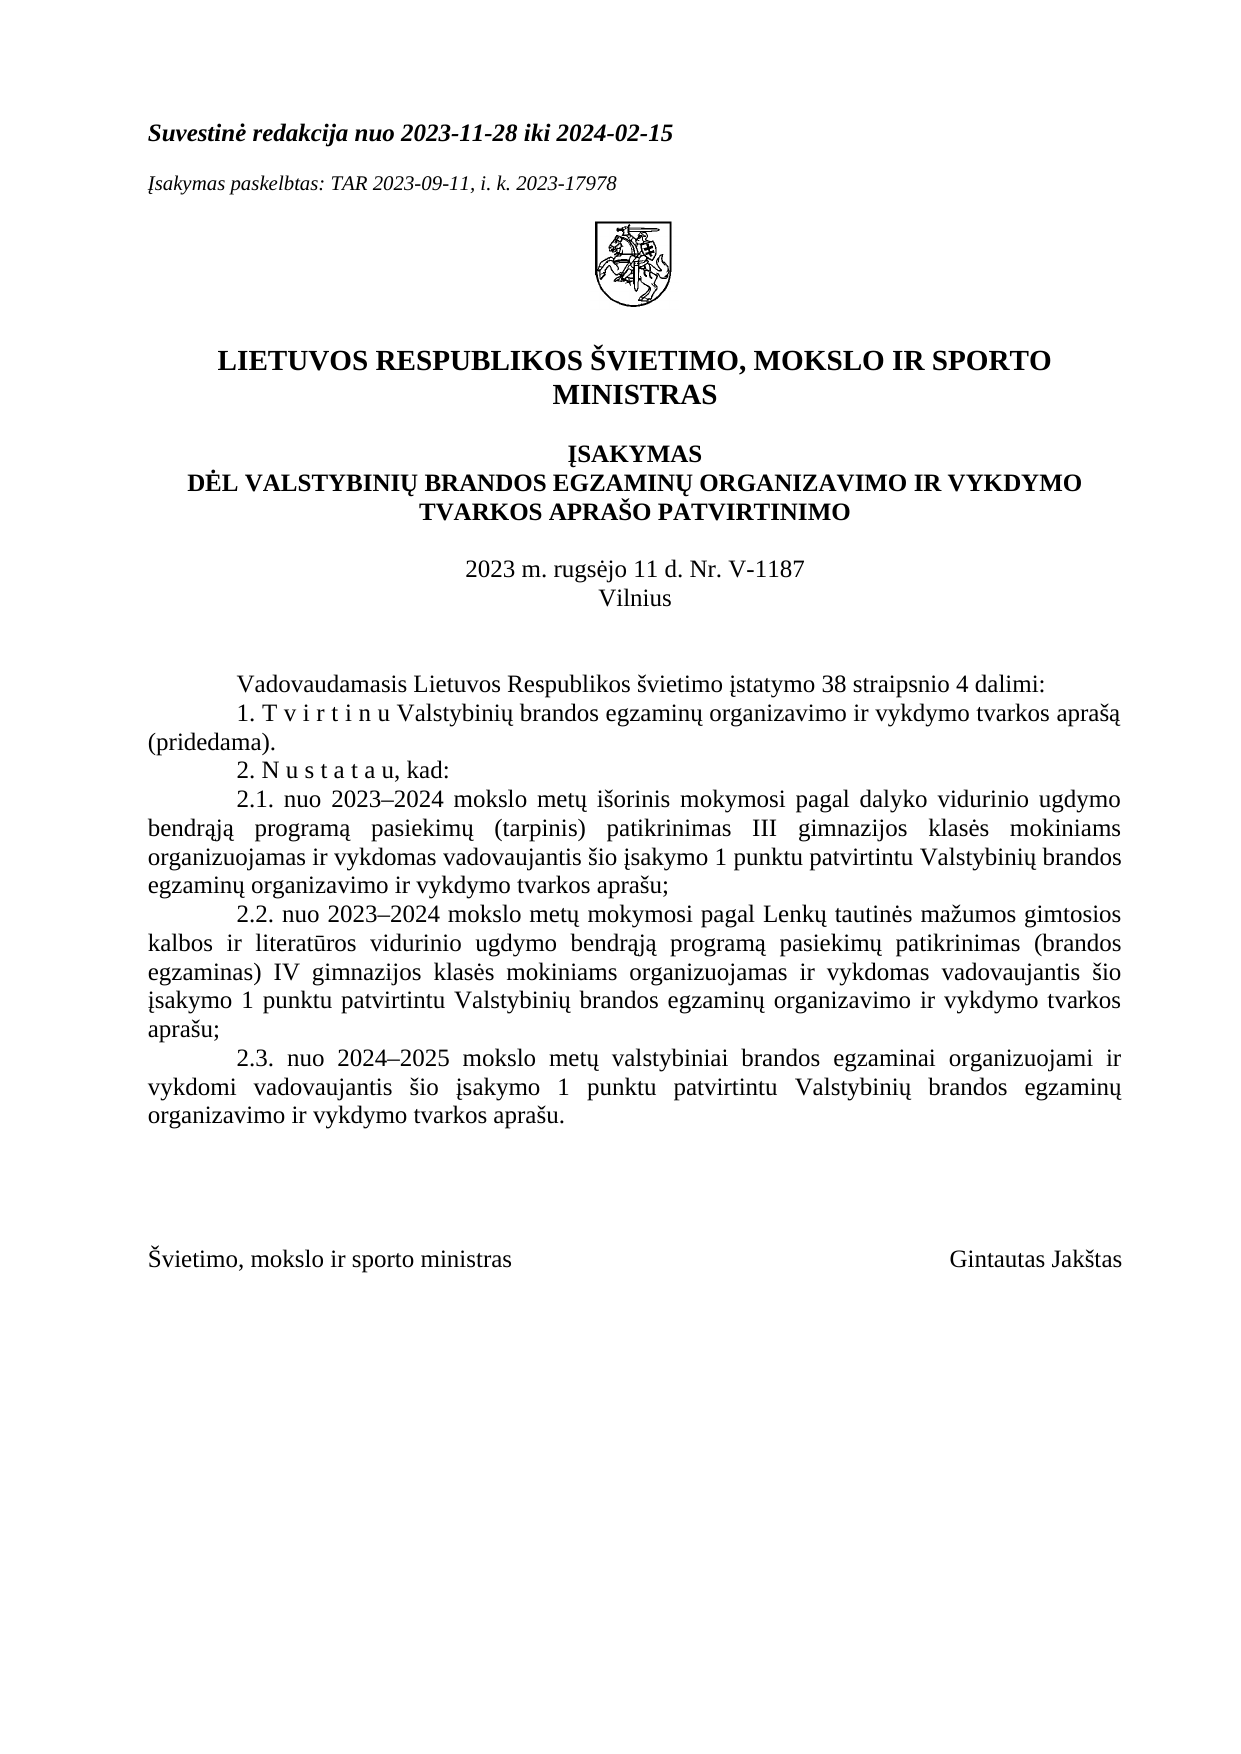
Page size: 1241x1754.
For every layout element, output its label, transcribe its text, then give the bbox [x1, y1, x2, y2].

text 2.3. nuo 2024–2025 mokslo metų valstybiniai brandos egzaminai organizuojami ir vykdomi vadovaujantis šio įsakymo 1 punktu patvirtintu Valstybinių brandos egzaminų organizavimo ir vykdymo tvarkos aprašu. [148, 1043, 1122, 1129]
text Vadovaudamasis Lietuvos Respublikos švietimo įstatymo 38 straipsnio 4 dalimi: [148, 669, 1122, 698]
text LIETUVOS RESPUBLIKOS ŠVIETIMO, MOKSLO IR SPORTO [148, 343, 1122, 377]
text Suvestinė redakcija nuo 2023-11-28 iki 2024-02-15 [148, 118, 1122, 147]
text DĖL VALSTYBINIŲ BRANDOS EGZAMINŲ ORGANIZAVIMO IR VYKDYMO TVARKOS APRAŠO PATVIRTINIMO [148, 468, 1122, 525]
text 2023 m. rugsėjo 11 d. Nr. V-1187 [148, 554, 1122, 583]
text ĮSAKYMAS [148, 439, 1122, 468]
text Vilnius [148, 583, 1122, 612]
text 2. N u s t a t a u, kad: [148, 755, 1122, 784]
text 2.2. nuo 2023–2024 mokslo metų mokymosi pagal Lenkų tautinės mažumos gimtosios kalbos ir literatūros vidurinio ugdymo bendrąją programą pasiekimų patikrinimas (brandos egzaminas) IV gimnazijos klasės mokiniams organizuojamas ir vykdomas vadovaujantis šio įsakymo 1 punktu patvirtintu Valstybinių brandos egzaminų organizavimo ir vykdymo tvarkos aprašu; [148, 899, 1122, 1043]
text 1. T v i r t i n u Valstybinių brandos egzaminų organizavimo ir vykdymo tvarkos aprašą (pridedama). [148, 698, 1122, 755]
text Švietimo, mokslo ir sporto ministras Gintautas Jakštas [148, 1244, 1122, 1273]
text MINISTRAS [148, 377, 1122, 410]
text Įsakymas paskelbtas: TAR 2023-09-11, i. k. 2023-17978 [148, 171, 1122, 195]
text 2.1. nuo 2023–2024 mokslo metų išorinis mokymosi pagal dalyko vidurinio ugdymo bendrąją programą pasiekimų (tarpinis) patikrinimas III gimnazijos klasės mokiniams organizuojamas ir vykdomas vadovaujantis šio įsakymo 1 punktu patvirtintu Valstybinių brandos egzaminų organizavimo ir vykdymo tvarkos aprašu; [148, 784, 1122, 899]
